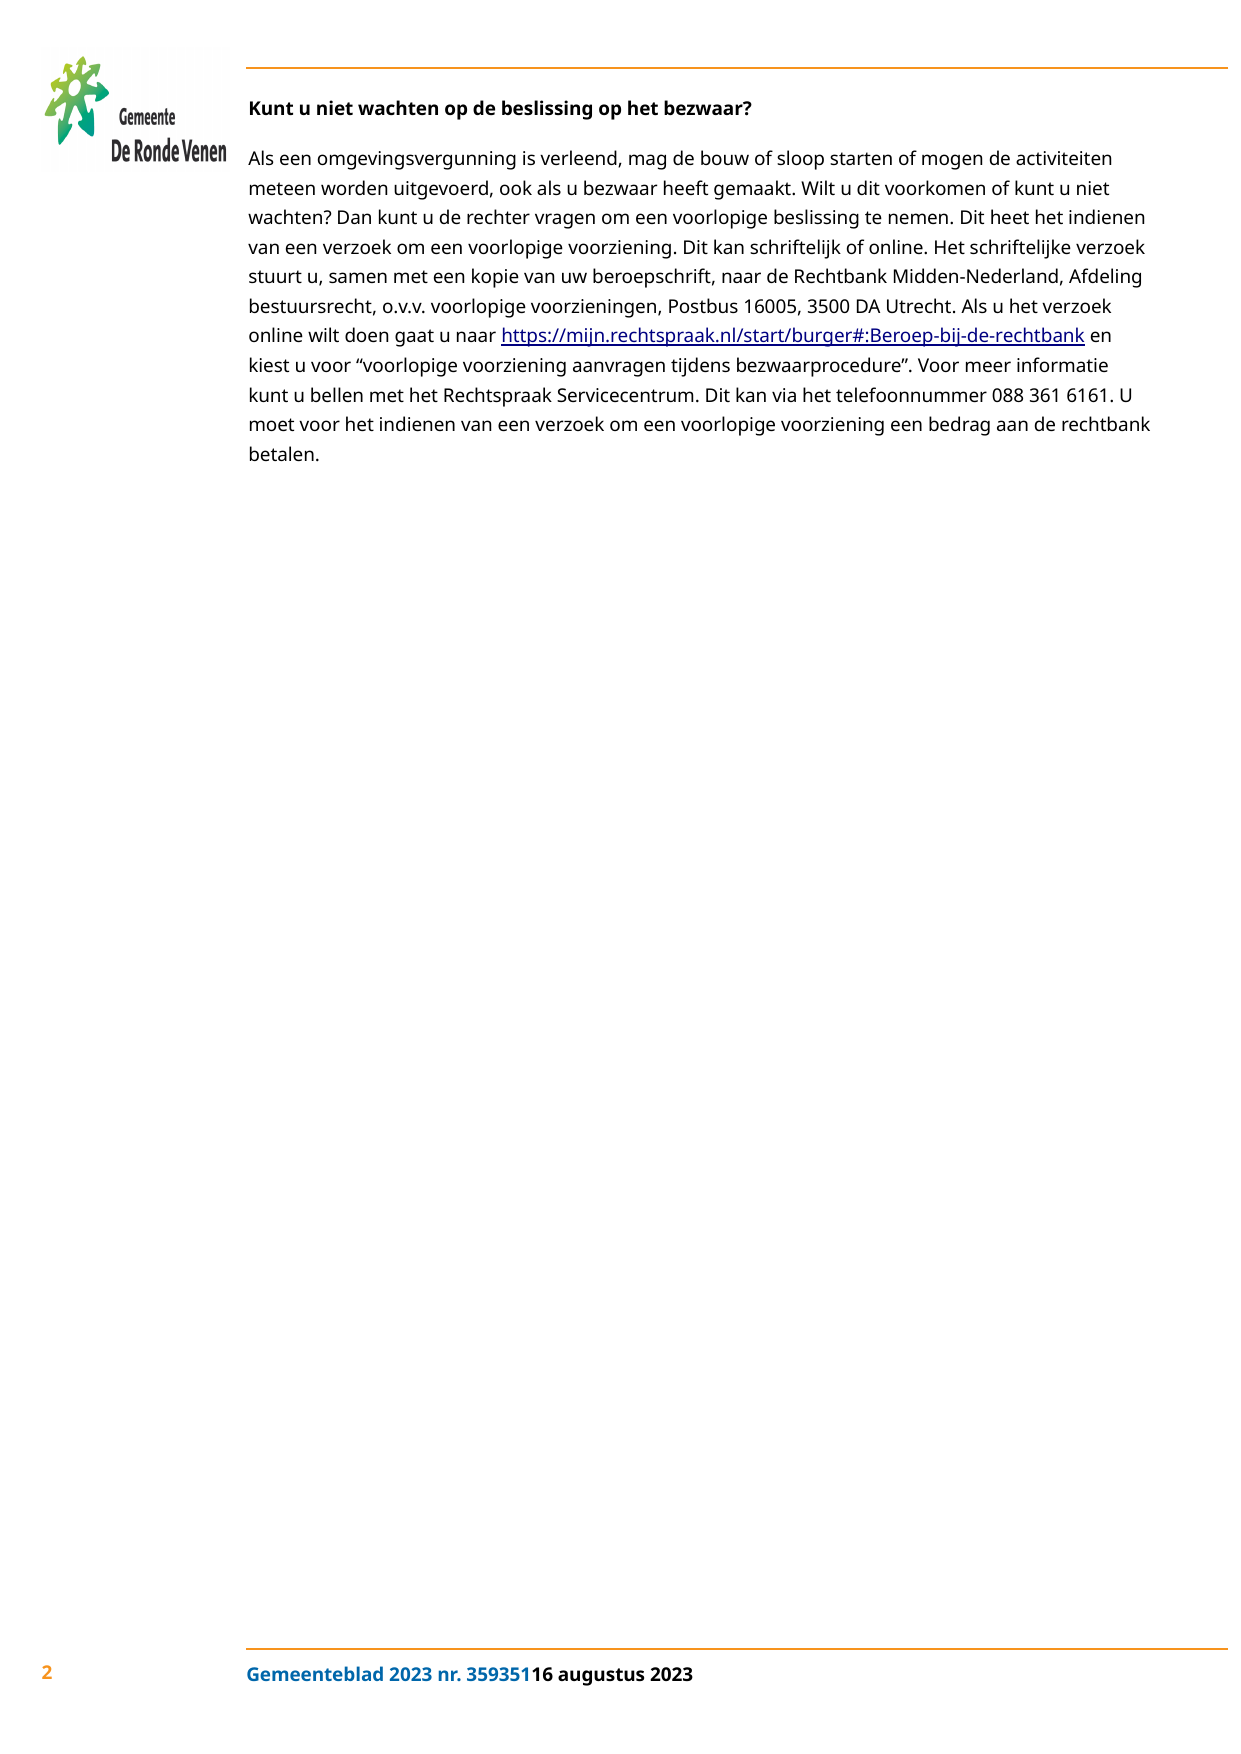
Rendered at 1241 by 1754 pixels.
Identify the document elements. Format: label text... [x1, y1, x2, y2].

text Kunt u niet wachten op de beslissing op het bezwaar? [248, 95, 1152, 121]
text Als een omgevingsvergunning is verleend, mag de bouw of sloop starten of mogen de activiteiten meteen worden uitgevoerd, ook als u bezwaar heeft gemaakt. Wilt u dit voorkomen of kunt u niet wachten? Dan kunt u de rechter vragen om een voorlopige beslissing te nemen. Dit heet het indienen van een verzoek om een voorlopige voorziening. Dit kan schriftelijk of online. Het schriftelijke verzoek stuurt u, samen met een kopie van uw beroepschrift, naar de Rechtbank Midden-Nederland, Afdeling bestuursrecht, o.v.v. voorlopige voorzieningen, Postbus 16005, 3500 DA Utrecht. Als u het verzoek online wilt doen gaat u naar https://mijn.rechtspraak.nl/start/burger#:Beroep-bij-de-rechtbank en kiest u voor “voorlopige voorziening aanvragen tijdens bezwaarprocedure”. Voor meer informatie kunt u bellen met het Rechtspraak Servicecentrum. Dit kan via het telefoonnummer 088 361 6161. U moet voor het indienen van een verzoek om een voorlopige voorziening een bedrag aan de rechtbank betalen. [248, 145, 1152, 467]
picture [41, 47, 231, 172]
